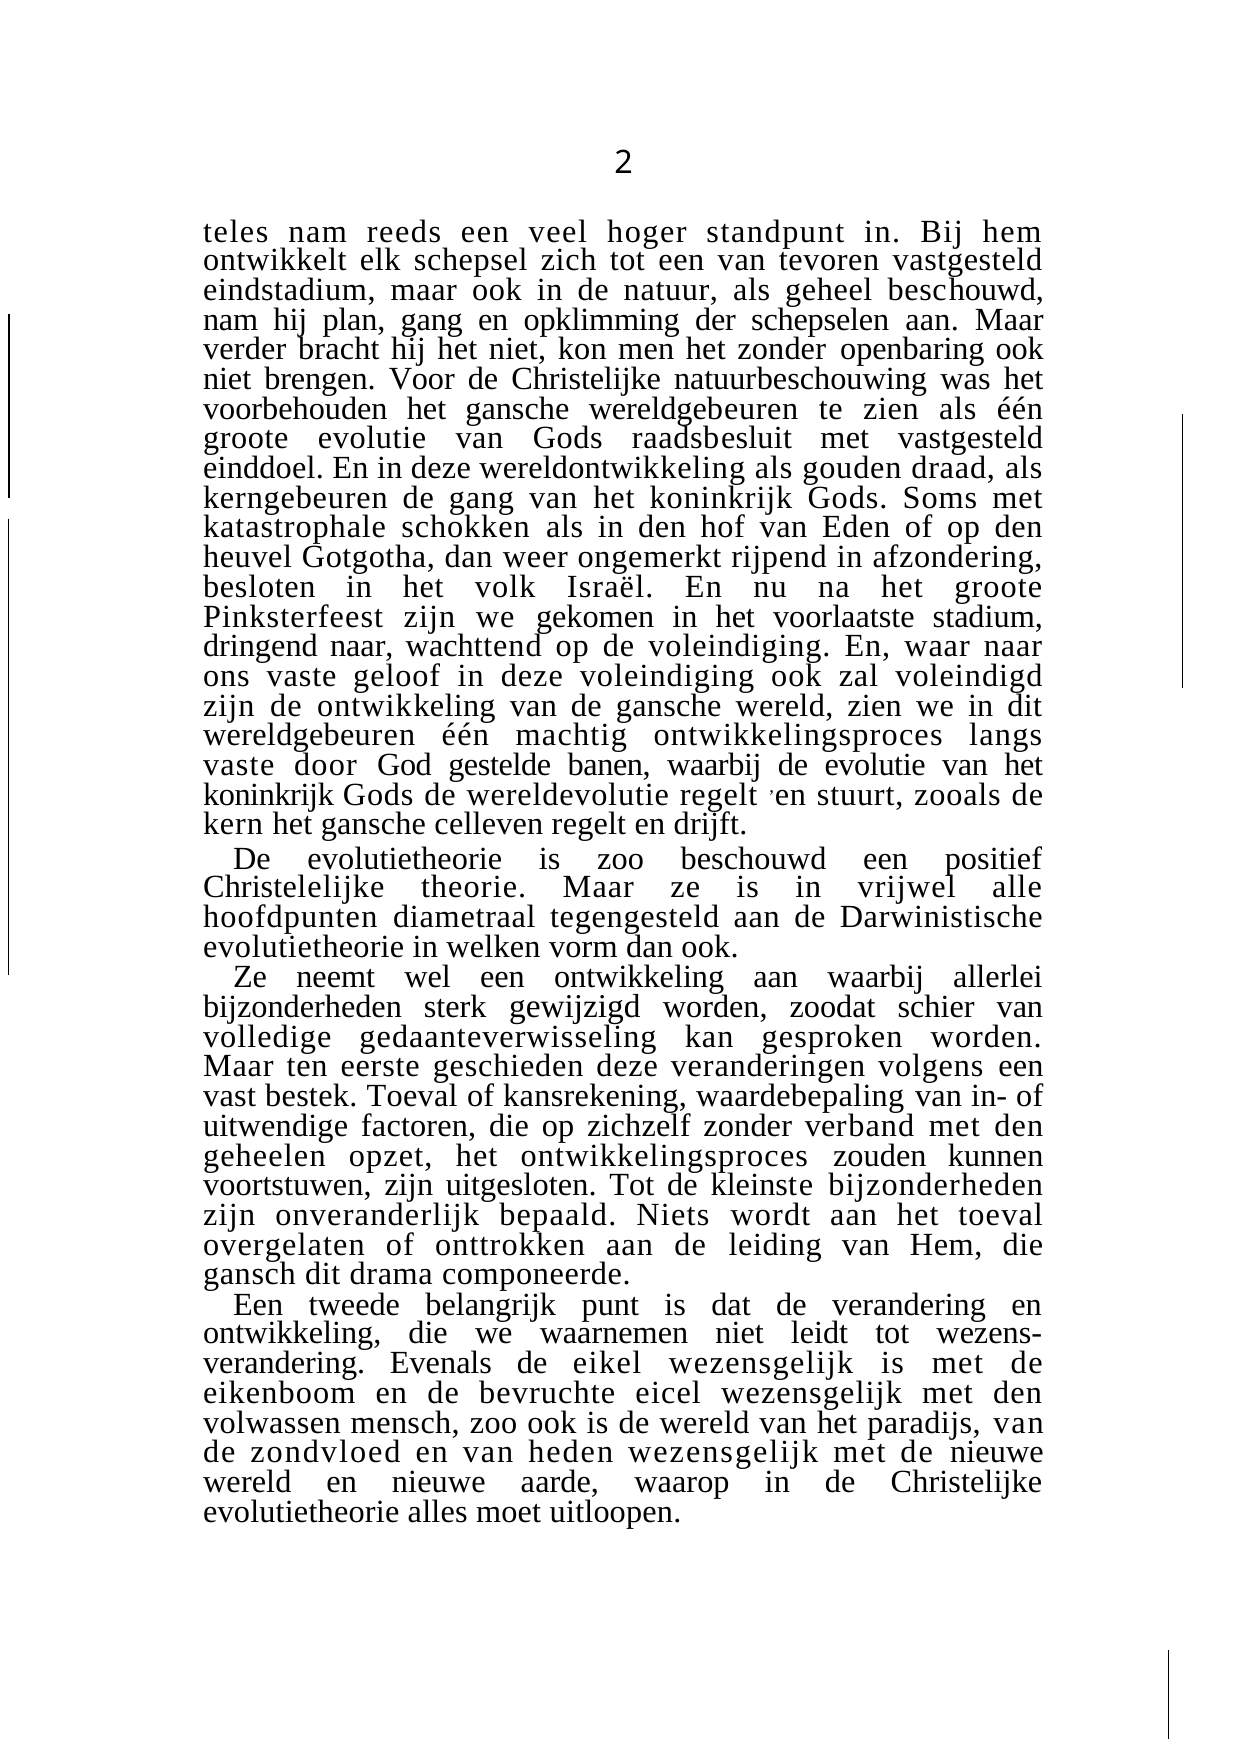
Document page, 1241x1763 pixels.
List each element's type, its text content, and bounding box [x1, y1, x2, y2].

text De evolutietheorie is zoo beschouwd een positief Christelelijke theorie. Maar ze is in vrijwel alle hoofdpunten diametraal tegengesteld aan de Darwinistische evolutietheorie in welken vorm dan ook. [203, 846, 1043, 964]
text 2 [203, 146, 1043, 181]
text Een tweede belangrijk punt is dat de verandering en ontwikkeling, die we waarnemen niet leidt tot wezens-verandering. Evenals de eikel wezensgelijk is met de eikenboom en de bevruchte eicel wezensgelijk met den volwassen mensch, zoo ook is de wereld van het paradijs, van de zondvloed en van heden wezensgelijk met de nieuwe wereld en nieuwe aarde, waarop in de Christelijke evolutietheorie alles moet uitloopen. [203, 1292, 1043, 1529]
text Ze neemt wel een ontwikkeling aan waarbij allerlei bijzonderheden sterk gewijzigd worden, zoodat schier van volledige gedaanteverwisseling kan gesproken worden. Maar ten eerste geschieden deze veranderingen volgens een vast bestek. Toeval of kansrekening, waardebepaling van in- of uitwendige factoren, die op zichzelf zonder verband met den geheelen opzet, het ontwikkelingsproces zouden kunnen voortstuwen, zijn uitgesloten. Tot de kleinste bijzonderheden zijn onveranderlijk bepaald. Niets wordt aan het toeval overgelaten of onttrokken aan de leiding van Hem, die gansch dit drama componeerde. [203, 964, 1043, 1292]
text teles nam reeds een veel hoger standpunt in. Bij hem ontwikkelt elk schepsel zich tot een van tevoren vastgesteld eindstadium, maar ook in de natuur, als geheel beschouwd, nam hij plan, gang en opklimming der schepselen aan. Maar verder bracht hij het niet, kon men het zonder openbaring ook niet brengen. Voor de Christelijke natuurbeschouwing was het voorbehouden het gansche wereldgebeuren te zien als één groote evolutie van Gods raadsbesluit met vastgesteld einddoel. En in deze wereldontwikkeling als gouden draad, als kerngebeuren de gang van het koninkrijk Gods. Soms met katastrophale schokken als in den hof van Eden of op den heuvel Gotgotha, dan weer ongemerkt rijpend in afzondering, besloten in het volk Israël. En nu na het groote Pinksterfeest zijn we gekomen in het voorlaatste stadium, dringend naar, wachttend op de voleindiging. En, waar naar ons vaste geloof in deze voleindiging ook zal voleindigd zijn de ontwikkeling van de gansche wereld, zien we in dit wereldgebeuren één machtig ontwikkelingsproces langs vaste door God gestelde banen, waarbij de evolutie van het koninkrijk Gods de wereldevolutie regelt ,en stuurt, zooals de kern het gansche celleven regelt en drijft. [203, 218, 1043, 842]
